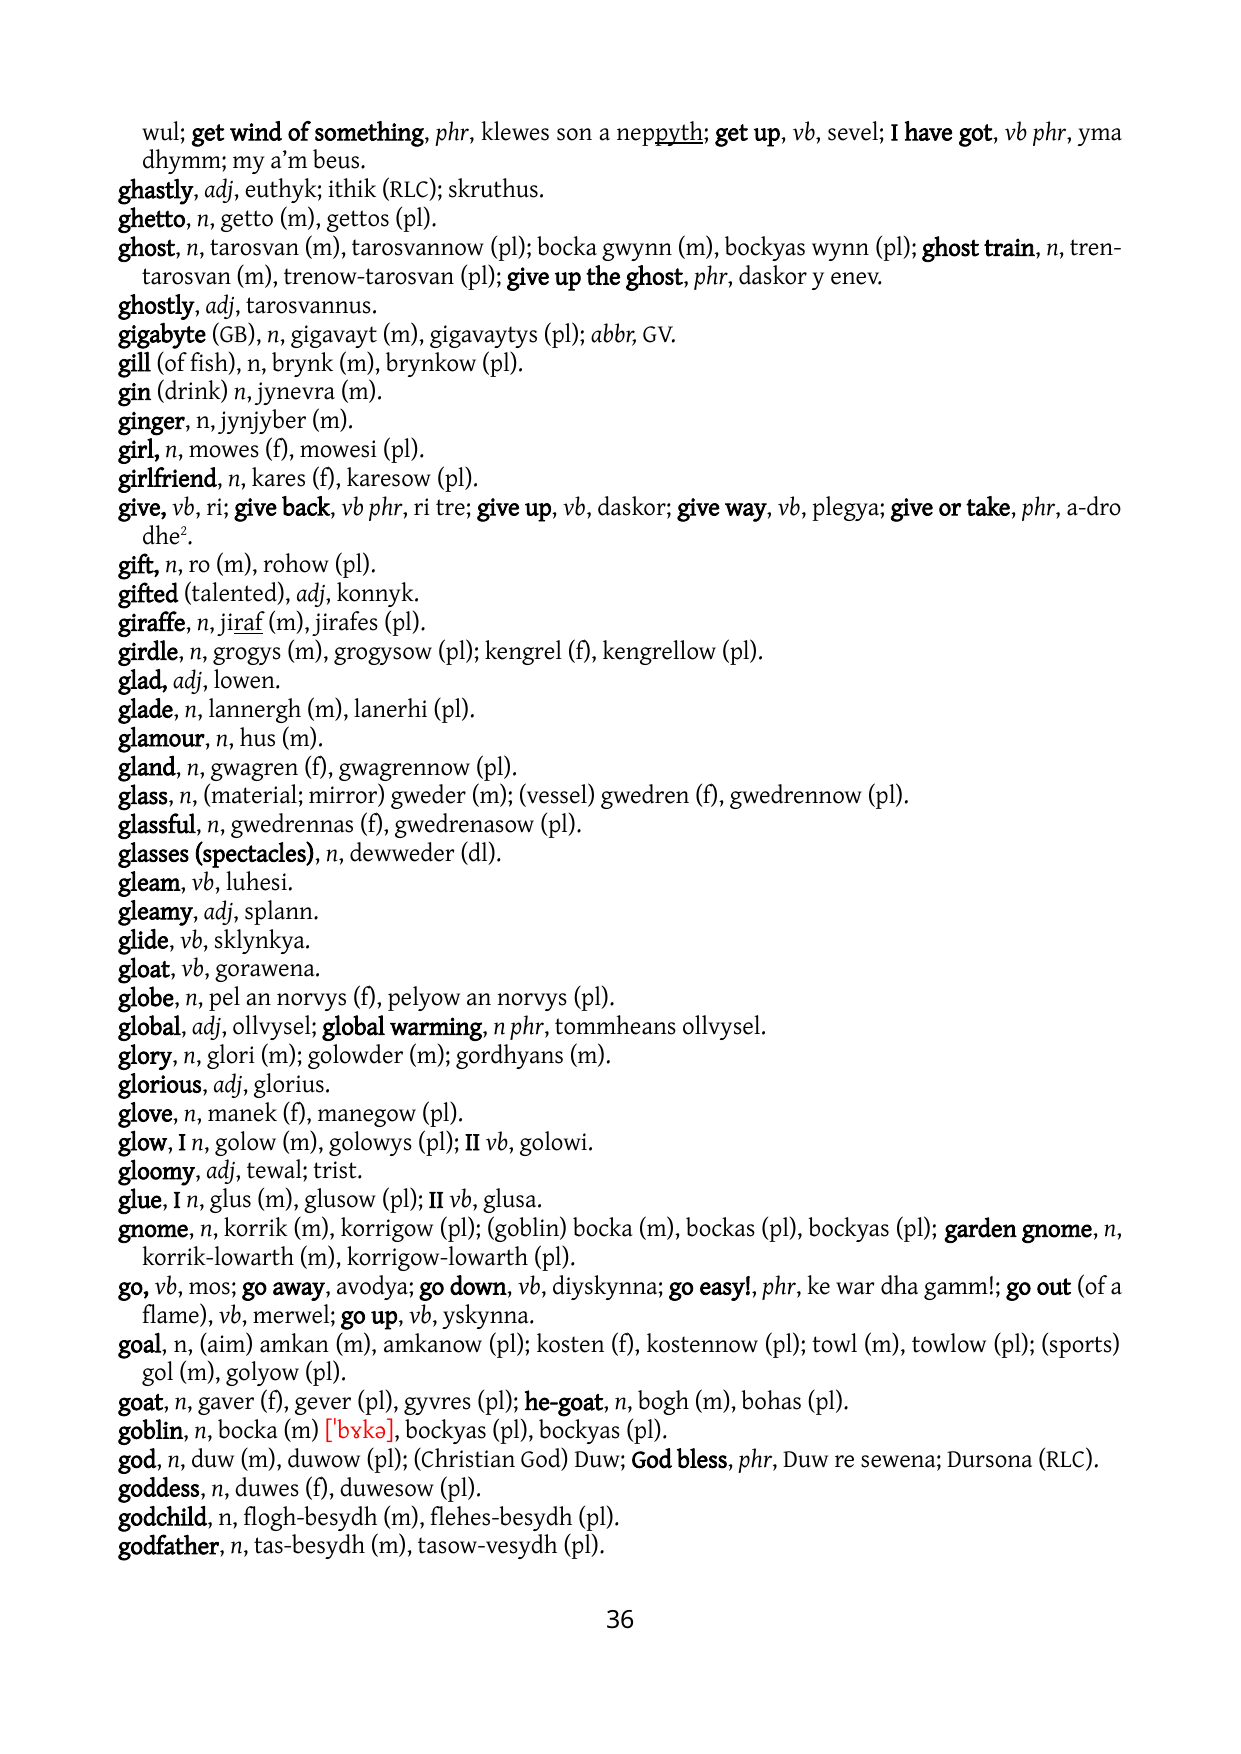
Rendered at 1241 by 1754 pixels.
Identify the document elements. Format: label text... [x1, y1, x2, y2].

text glow, I n, golow (m), golowys (pl); II vb, golowi. [118, 1128, 1122, 1157]
text ghastly, adj, euthyk; ithik (RLC); skruthus. [118, 176, 1122, 205]
text glass, n, (material; mirror) gweder (m); (vessel) gwedren (f), gwedrennow (pl). [118, 782, 1122, 811]
text ghetto, n, getto (m), gettos (pl). [118, 205, 1122, 233]
text giraffe, n, jiraf (m), jirafes (pl). [118, 609, 1122, 637]
text gin (drink) n, jynevra (m). [118, 378, 1122, 407]
text go, vb, mos; go away, avodya; go down, vb, diyskynna; go easy!, phr, ke war dha gamm!; go out (of a flame), vb, merwel; go up, vb, yskynna. [118, 1272, 1122, 1330]
text gloomy, adj, tewal; trist. [118, 1157, 1122, 1186]
text gleam, vb, luhesi. [118, 868, 1122, 897]
text glorious, adj, glorius. [118, 1070, 1122, 1099]
text gill (of fish), n, brynk (m), brynkow (pl). [118, 349, 1122, 378]
text glade, n, lannergh (m), lanerhi (pl). [118, 695, 1122, 724]
text glasses (spectacles), n, dewweder (dl). [118, 839, 1122, 868]
text gigabyte (GB), n, gigavayt (m), gigavaytys (pl); abbr, GV. [118, 320, 1122, 349]
text give, vb, ri; give back, vb phr, ri tre; give up, vb, daskor; give way, vb, plegya; give or take, phr, a-dro dhe2. [118, 493, 1122, 551]
text gleamy, adj, splann. [118, 897, 1122, 926]
text glove, n, manek (f), manegow (pl). [118, 1099, 1122, 1128]
text gifted (talented), adj, konnyk. [118, 580, 1122, 609]
text goal, n, (aim) amkan (m), amkanow (pl); kosten (f), kostennow (pl); towl (m), towlow (pl); (sports) gol (m), golyow (pl). [118, 1330, 1122, 1388]
text glamour, n, hus (m). [118, 724, 1122, 753]
text glue, I n, glus (m), glusow (pl); II vb, glusa. [118, 1186, 1122, 1214]
text ghost, n, tarosvan (m), tarosvannow (pl); bocka gwynn (m), bockyas wynn (pl); ghost train, n, tren-tarosvan (m), trenow-tarosvan (pl); give up the ghost, phr, daskor y enev. [118, 233, 1122, 291]
text ginger, n, jynjyber (m). [118, 407, 1122, 436]
text glad, adj, lowen. [118, 666, 1122, 695]
text goblin, n, bocka (m) [ˈbɤkə], bockyas (pl), bockyas (pl). [118, 1417, 1122, 1445]
text glide, vb, sklynkya. [118, 926, 1122, 955]
text gloat, vb, gorawena. [118, 955, 1122, 984]
text goat, n, gaver (f), gever (pl), gyvres (pl); he-goat, n, bogh (m), bohas (pl). [118, 1388, 1122, 1417]
text god, n, duw (m), duwow (pl); (Christian God) Duw; God bless, phr, Duw re sewena; Dursona (RLC). [118, 1445, 1122, 1474]
text gift, n, ro (m), rohow (pl). [118, 551, 1122, 580]
text girl, n, mowes (f), mowesi (pl). [118, 436, 1122, 464]
text glassful, n, gwedrennas (f), gwedrenasow (pl). [118, 811, 1122, 839]
text gnome, n, korrik (m), korrigow (pl); (goblin) bocka (m), bockas (pl), bockyas (pl); garden gnome, n, korrik-lowarth (m), korrigow-lowarth (pl). [118, 1214, 1122, 1272]
text gland, n, gwagren (f), gwagrennow (pl). [118, 753, 1122, 782]
text globe, n, pel an norvys (f), pelyow an norvys (pl). [118, 984, 1122, 1013]
text ghostly, adj, tarosvannus. [118, 291, 1122, 320]
text global, adj, ollvysel; global warming, n phr, tommheans ollvysel. [118, 1013, 1122, 1041]
text girdle, n, grogys (m), grogysow (pl); kengrel (f), kengrellow (pl). [118, 637, 1122, 666]
text godfather, n, tas-besydh (m), tasow-vesydh (pl). [118, 1532, 1122, 1561]
text goddess, n, duwes (f), duwesow (pl). [118, 1474, 1122, 1503]
text glory, n, glori (m); golowder (m); gordhyans (m). [118, 1041, 1122, 1070]
text wul; get wind of something, phr, klewes son a neppyth; get up, vb, sevel; I have got, vb phr, yma dhymm; my a’m beus. [118, 118, 1122, 176]
text godchild, n, flogh-besydh (m), flehes-besydh (pl). [118, 1503, 1122, 1532]
text girlfriend, n, kares (f), karesow (pl). [118, 464, 1122, 493]
